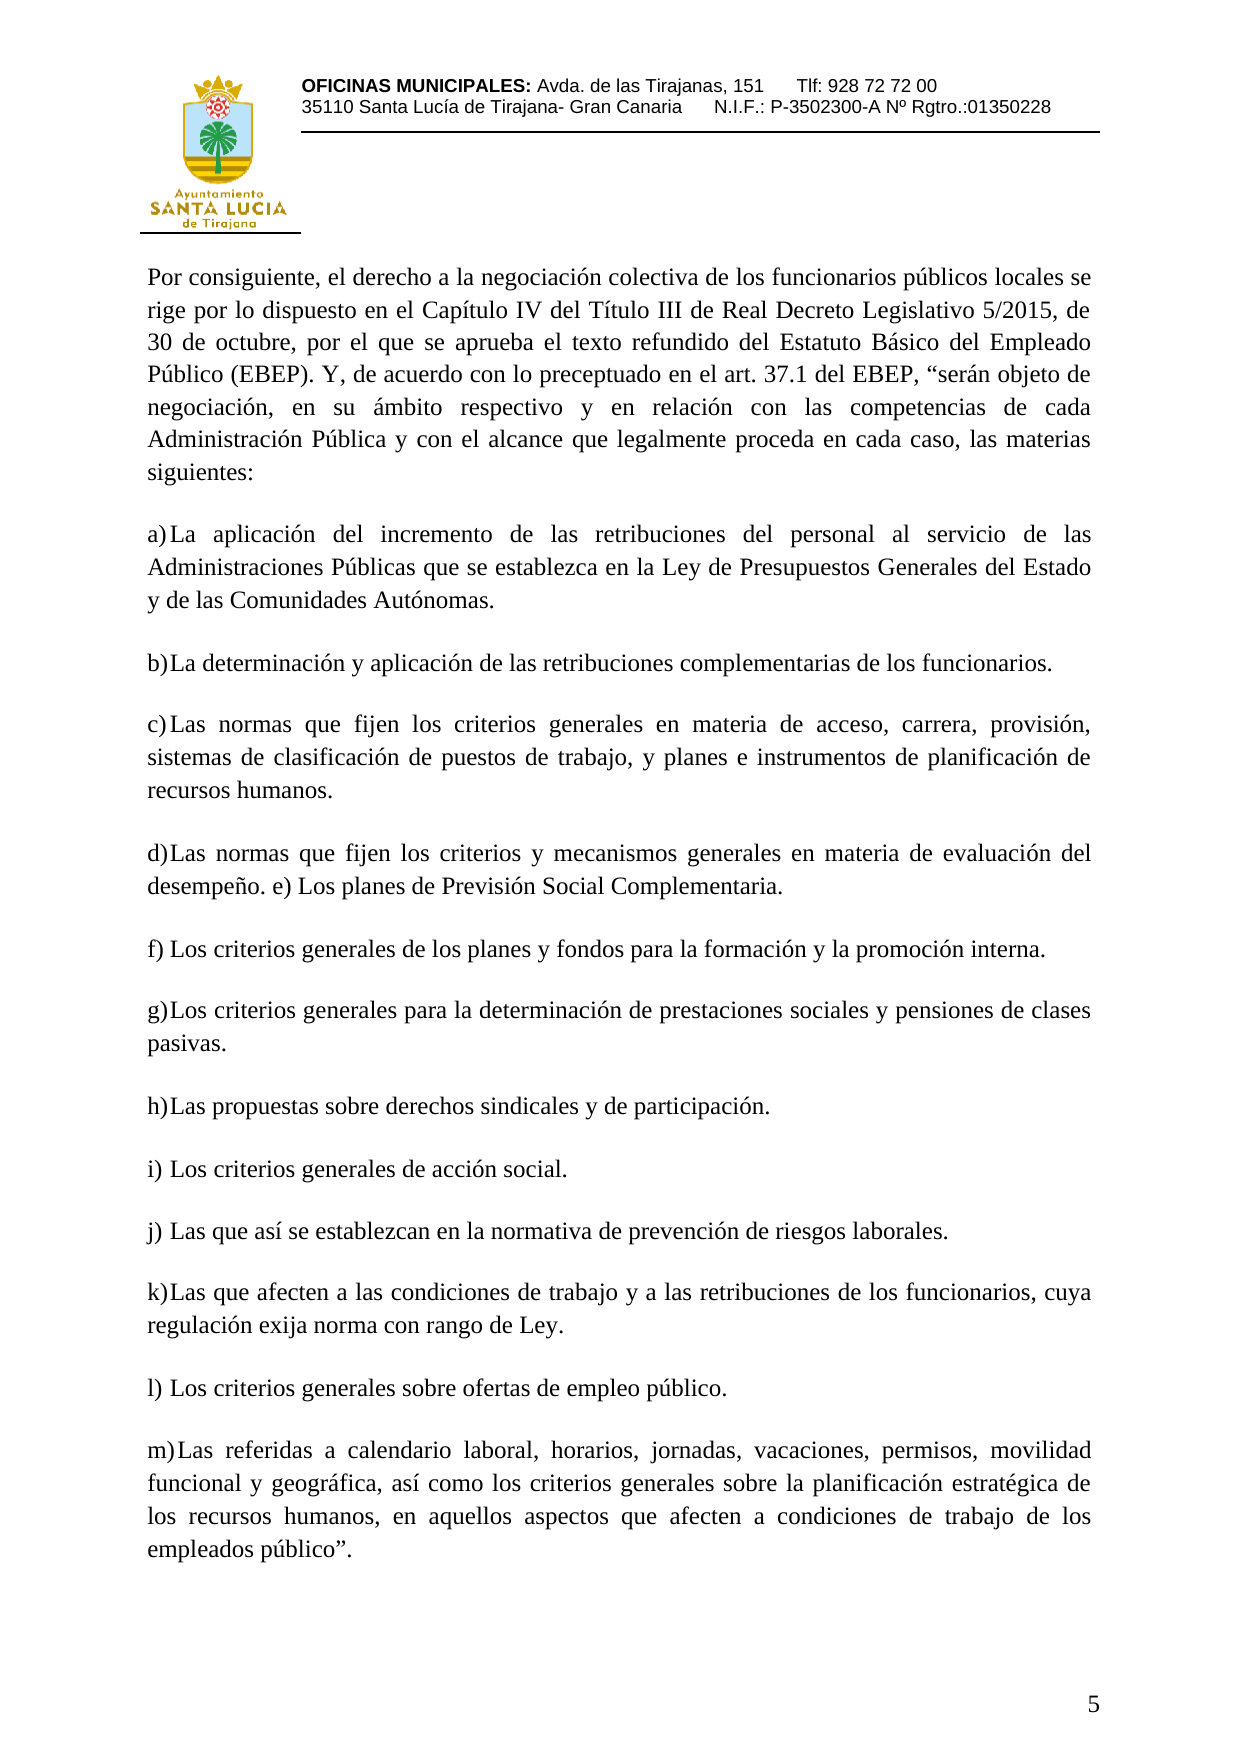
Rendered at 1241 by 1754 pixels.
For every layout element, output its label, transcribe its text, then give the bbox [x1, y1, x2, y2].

list La determinación y aplicación de las retribuciones complementarias de los funcionarios. [147, 648, 1100, 677]
list La aplicación del incremento de las retribuciones del personal al servicio de las Administraciones Públicas que se establezca en la Ley de Presupuestos Generales del Estado y de las Comunidades Autónomas. [147, 516, 1092, 615]
table_cell [1066, 133, 1100, 232]
table_header [140, 75, 301, 232]
table_header OFICINAS MUNICIPALES: Avda. de las Tirajanas, 151 Tlf: 928 72 72 00 35110 Santa Lucía de Tirajana- Gran Canaria N.I.F.: P-3502300-A Nº Rgtro.:01350228 [301, 75, 1100, 131]
list Las que así se establezcan en la normativa de prevención de riesgos laborales. [147, 1216, 1100, 1245]
list Los criterios generales de los planes y fondos para la formación y la promoción interna. [147, 934, 1100, 963]
list Los criterios generales sobre ofertas de empleo público. [147, 1374, 1100, 1402]
list Los criterios generales para la determinación de prestaciones sociales y pensiones de clases pasivas. [147, 992, 1092, 1058]
picture [151, 75, 287, 230]
text Por consiguiente, el derecho a la negociación colectiva de los funcionarios públicos locales se rige por lo dispuesto en el Capítulo IV del Título III de Real Decreto Legislativo 5/2015, de 30 de octubre, por el que se aprueba el texto refundido del Estatuto Básico del Empleado Público (EBEP). Y, de acuerdo con lo preceptuado en el art. 37.1 del EBEP, “serán objeto de negociación, en su ámbito respectivo y en relación con las competencias de cada Administración Pública y con el alcance que legalmente proceda en cada caso, las materias siguientes: [147, 260, 1092, 487]
list Las referidas a calendario laboral, horarios, jornadas, vacaciones, permisos, movilidad funcional y geográfica, así como los criterios generales sobre la planificación estratégica de los recursos humanos, en aquellos aspectos que afecten a condiciones de trabajo de los empleados público”. [147, 1432, 1092, 1564]
list Las normas que fijen los criterios y mecanismos generales en materia de evaluación del desempeño. e) Los planes de Previsión Social Complementaria. [147, 835, 1092, 901]
table_cell [301, 133, 1066, 232]
text 5 [147, 1690, 1100, 1718]
list Las normas que fijen los criterios generales en materia de acceso, carrera, provisión, sistemas de clasificación de puestos de trabajo, y planes e instrumentos de planificación de recursos humanos. [147, 706, 1092, 806]
list Los criterios generales de acción social. [147, 1154, 1100, 1183]
list Las que afecten a las condiciones de trabajo y a las retribuciones de los funcionarios, cuya regulación exija norma con rango de Ley. [147, 1274, 1092, 1341]
list Las propuestas sobre derechos sindicales y de participación. [147, 1092, 1100, 1121]
